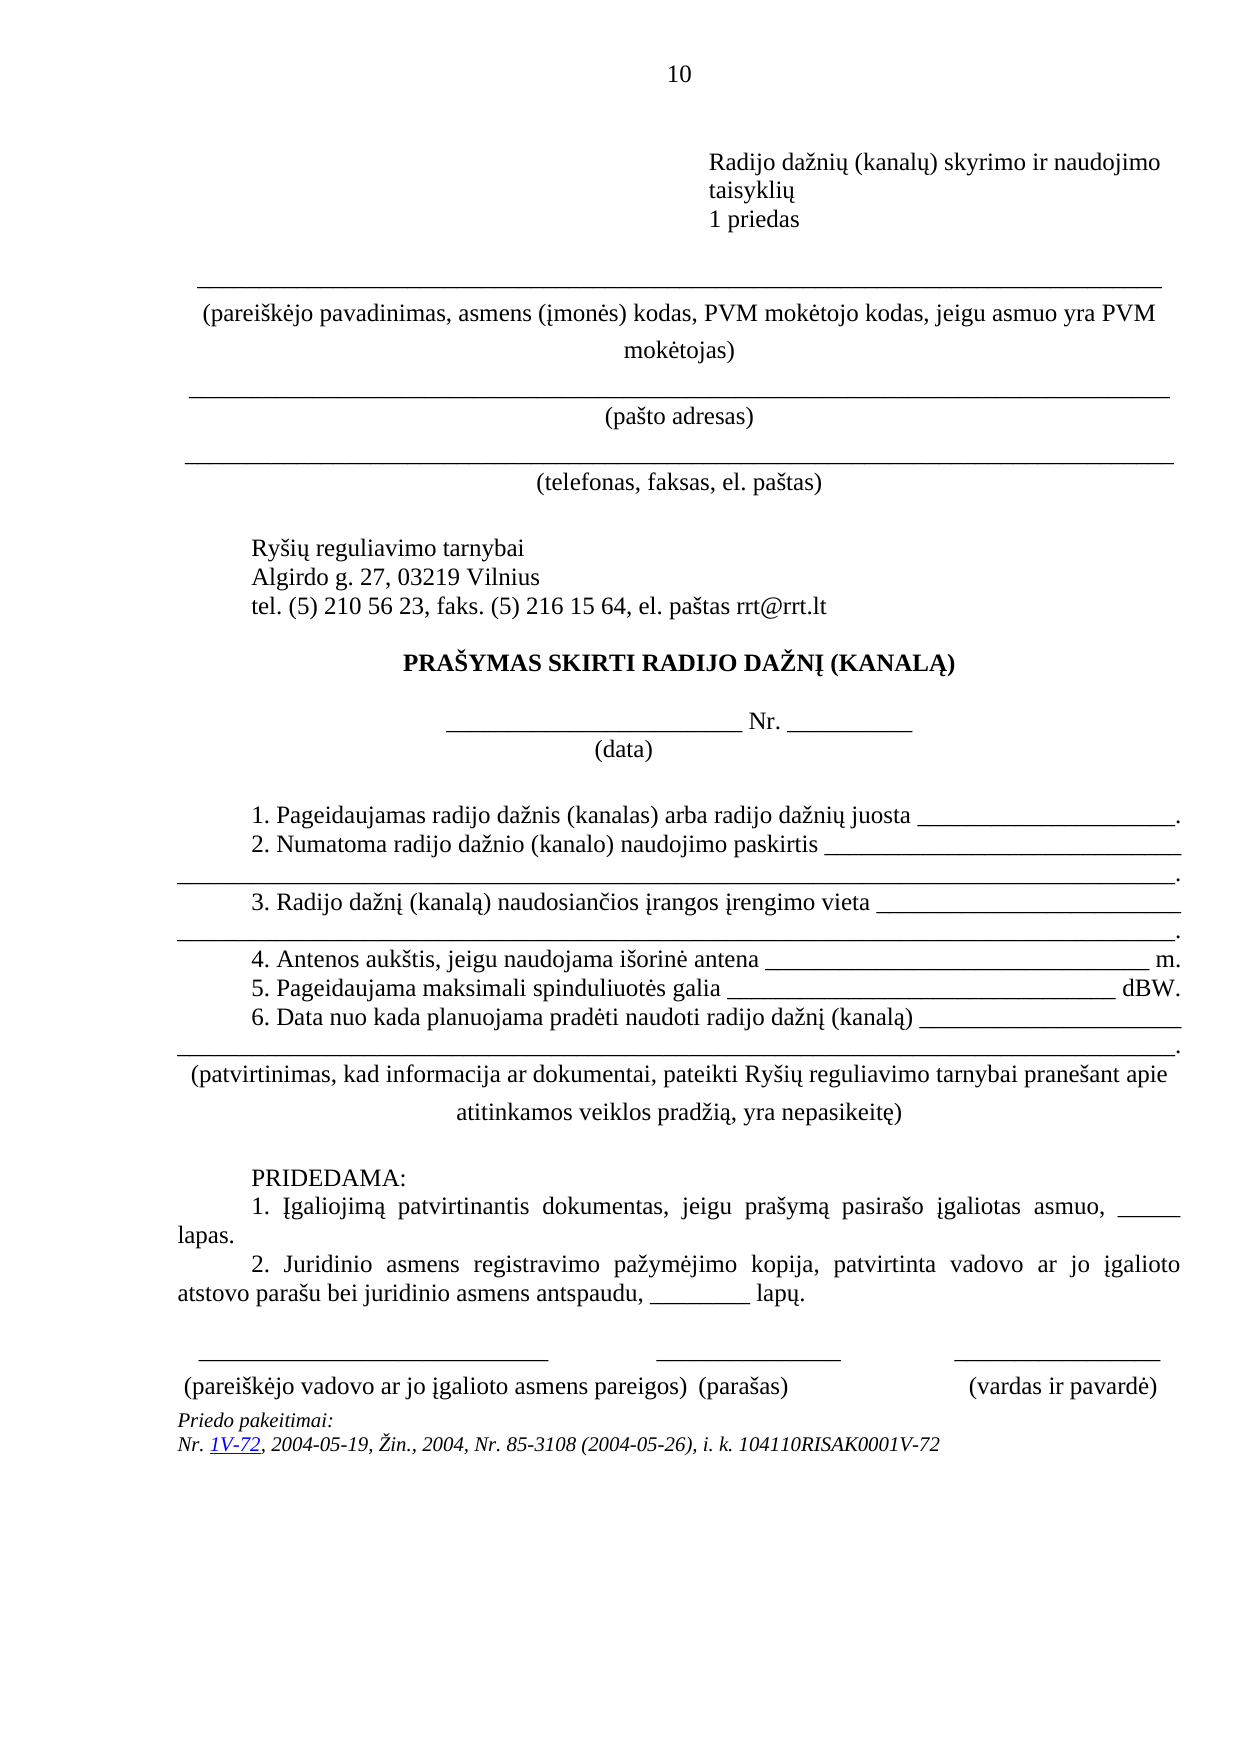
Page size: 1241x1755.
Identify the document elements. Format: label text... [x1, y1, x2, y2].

text 1 priedas [177, 204, 1181, 233]
text Algirdo g. 27, 03219 Vilnius [177, 562, 1181, 591]
text PRAŠYMAS SKIRTI RADIJO DAŽNĮ (KANALĄ) [177, 648, 1181, 677]
text . [177, 858, 1181, 887]
text (pareiškėjo pavadinimas, asmens (įmonės) kodas, PVM mokėtojo kodas, jeigu asmuo yra PVM mokėtojas) [177, 291, 1181, 372]
text (pašto adresas) [177, 401, 1181, 438]
text Radijo dažnių (kanalų) skyrimo ir naudojimo [177, 147, 1181, 176]
text (data) [177, 734, 1181, 772]
text 4. Antenos aukštis, jeigu naudojama išorinė antena m. [177, 944, 1181, 973]
text 1. Įgaliojimą patvirtinantis dokumentas, jeigu prašymą pasirašo įgaliotas asmuo, _____ lapas. [177, 1191, 1181, 1249]
text 2. Juridinio asmens registravimo pažymėjimo kopija, patvirtinta vadovo ar jo įgalioto atstovo parašu bei juridinio asmens antspaudu, ________ lapų. [177, 1249, 1181, 1306]
text Nr. 1V-72, 2004-05-19, Žin., 2004, Nr. 85-3108 (2004-05-26), i. k. 104110RISAK0001V-72 [177, 1432, 1181, 1456]
text 5. Pageidaujama maksimali spinduliuotės galia dBW. [177, 973, 1181, 1002]
text tel. (5) 210 56 23, faks. (5) 216 15 64, el. paštas rrt@rrt.lt [177, 591, 1181, 619]
text . [177, 1031, 1181, 1059]
text Nr. __________ [177, 706, 1181, 734]
text taisyklių [177, 176, 1181, 204]
text (telefonas, faksas, el. paštas) [177, 467, 1181, 504]
text Priedo pakeitimai: [177, 1408, 1181, 1432]
text . [177, 916, 1181, 944]
text 6. Data nuo kada planuojama pradėti naudoti radijo dažnį (kanalą) [177, 1002, 1181, 1031]
text Ryšių reguliavimo tarnybai [177, 533, 1181, 562]
text 1. Pageidaujamas radijo dažnis (kanalas) arba radijo dažnių juosta . [177, 801, 1181, 829]
text 3. Radijo dažnį (kanalą) naudosiančios įrangos įrengimo vieta [177, 887, 1181, 916]
text (patvirtinimas, kad informacija ar dokumentai, pateikti Ryšių reguliavimo tarnybai pranešant apie atitinkamos veiklos pradžią, yra nepasikeitę) [177, 1059, 1181, 1134]
text (pareiškėjo vadovo ar jo įgalioto asmens pareigos) (parašas) (vardas ir pavardė) [177, 1371, 1181, 1408]
text 2. Numatoma radijo dažnio (kanalo) naudojimo paskirtis [177, 829, 1181, 858]
text PRIDEDAMA: [177, 1163, 1181, 1191]
